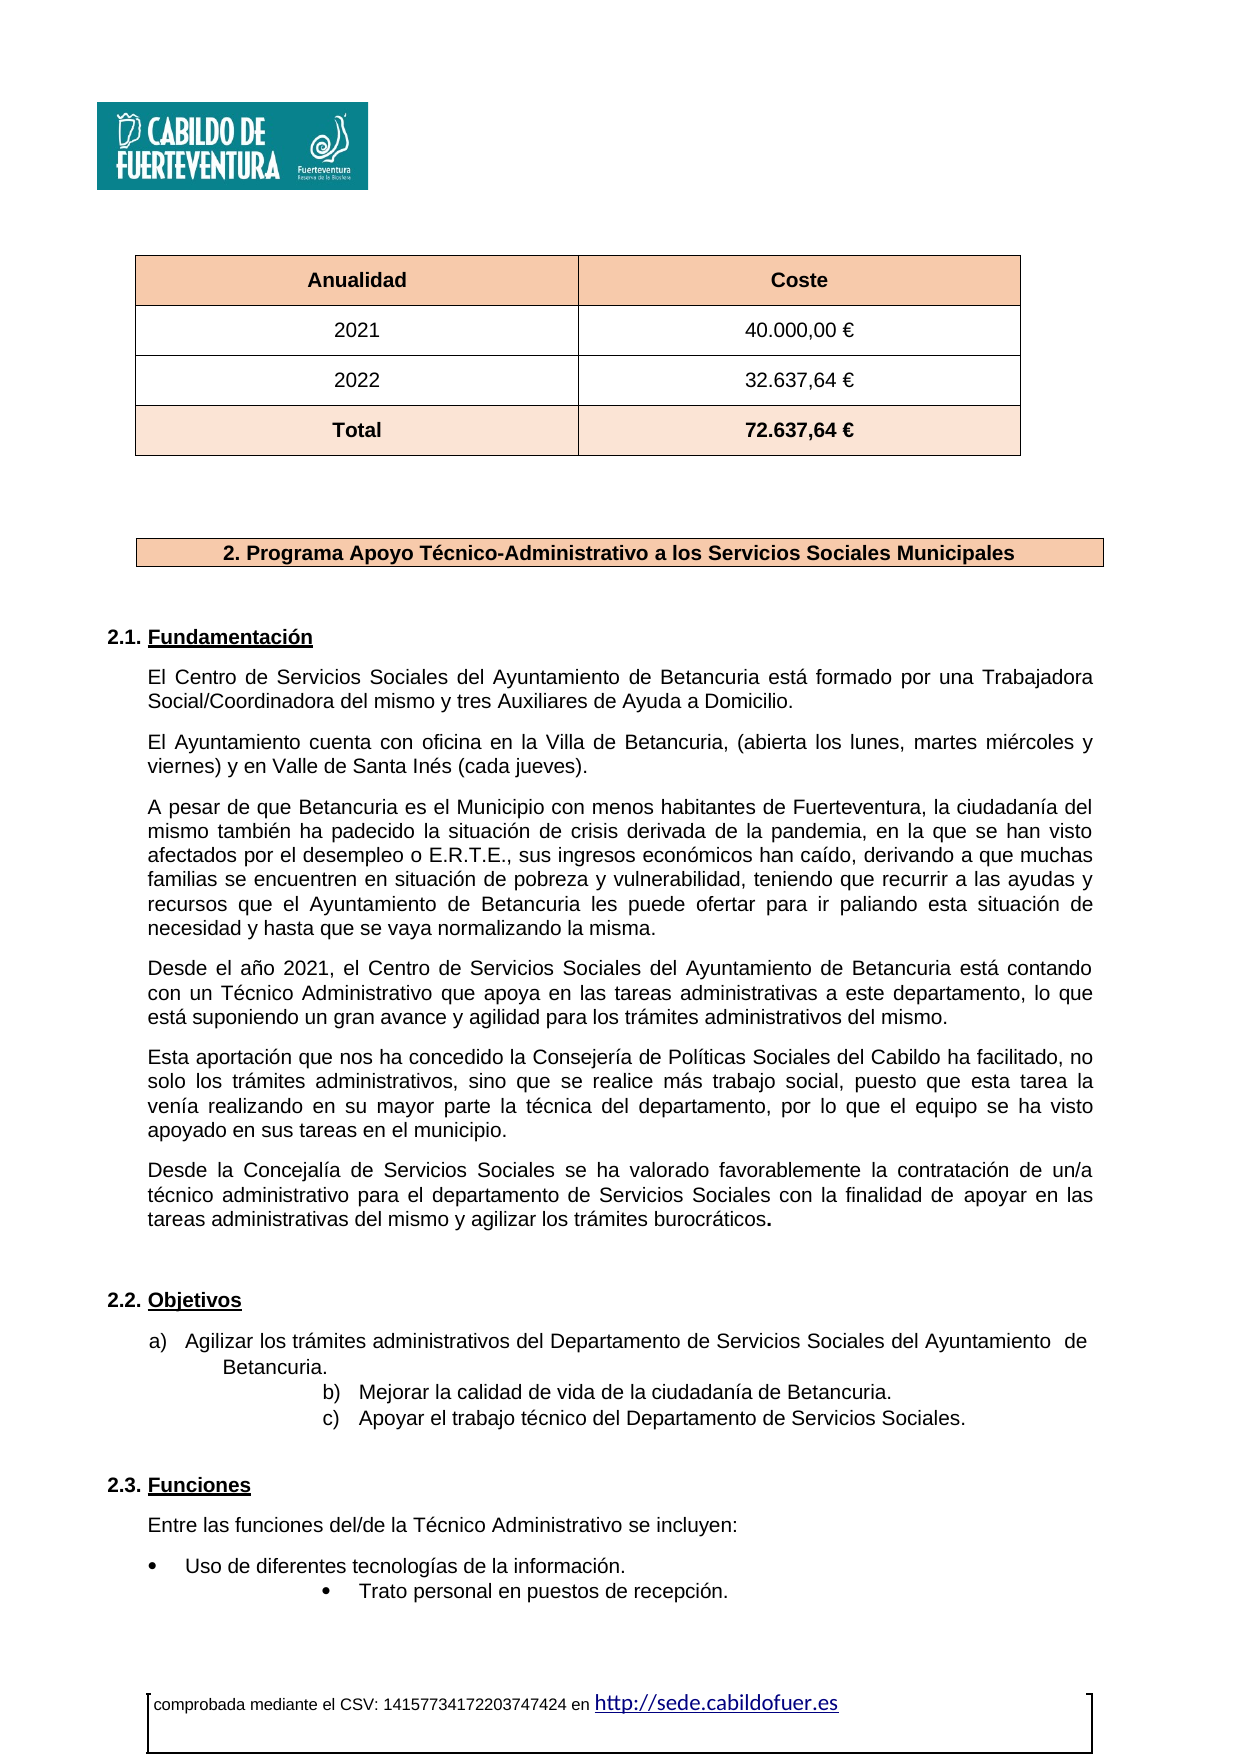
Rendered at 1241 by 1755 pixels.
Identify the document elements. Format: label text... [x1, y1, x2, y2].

list Uso de diferentes tecnologías de la información. [149, 1554, 1116, 1578]
table_cell Total [136, 406, 578, 455]
table_cell 2022 [136, 356, 578, 405]
text El Centro de Servicios Sociales del Ayuntamiento de Betancuria está formado por una Trabajadora Social/Coordinadora del mismo y tres Auxiliares de Ayuda a Domicilio. [147, 665, 1093, 713]
picture [97, 102, 369, 190]
list Trato personal en puestos de recepción. [322, 1579, 1116, 1603]
table_header Anualidad [136, 256, 578, 305]
text Entre las funciones del/de la Técnico Administrativo se incluyen: [147, 1513, 1116, 1537]
list Agilizar los trámites administrativos del Departamento de Servicios Sociales del Ayuntamiento de Betancuria. [149, 1329, 1093, 1378]
text Esta aportación que nos ha concedido la Consejería de Políticas Sociales del Cabildo ha facilitado, no solo los trámites administrativos, sino que se realice más trabajo social, puesto que esta tarea la venía realizando en su mayor parte la técnica del departamento, por lo que el equipo se ha visto apoyado en sus tareas en el municipio. [147, 1045, 1093, 1142]
table_cell 72.637,64 € [579, 406, 1020, 455]
text El Ayuntamiento cuenta con oficina en la Villa de Betancuria, (abierta los lunes, martes miércoles y viernes) y en Valle de Santa Inés (cada jueves). [147, 730, 1093, 778]
text 2. Programa Apoyo Técnico-Administrativo a los Servicios Sociales Municipales [223, 541, 1103, 565]
table_header Coste [579, 256, 1020, 305]
list Objetivos [107, 1288, 1116, 1312]
list Apoyar el trabajo técnico del Departamento de Servicios Sociales. [322, 1406, 1116, 1430]
list Mejorar la calidad de vida de la ciudadanía de Betancuria. [322, 1380, 1116, 1404]
list Fundamentación [107, 624, 1116, 648]
table_cell 32.637,64 € [579, 356, 1020, 405]
text Desde el año 2021, el Centro de Servicios Sociales del Ayuntamiento de Betancuria está contando con un Técnico Administrativo que apoya en las tareas administrativas a este departamento, lo que está suponiendo un gran avance y agilidad para los trámites administrativos del mismo. [147, 956, 1093, 1028]
table_cell 40.000,00 € [579, 306, 1020, 355]
text Desde la Concejalía de Servicios Sociales se ha valorado favorablemente la contratación de un/a técnico administrativo para el departamento de Servicios Sociales con la finalidad de apoyar en las tareas administrativas del mismo y agilizar los trámites burocráticos. [147, 1158, 1093, 1231]
table_cell 2021 [136, 306, 578, 355]
text A pesar de que Betancuria es el Municipio con menos habitantes de Fuerteventura, la ciudadanía del mismo también ha padecido la situación de crisis derivada de la pandemia, en la que se han visto afectados por el desempleo o E.R.T.E., sus ingresos económicos han caído, derivando a que muchas familias se encuentren en situación de pobreza y vulnerabilidad, teniendo que recurrir a las ayudas y recursos que el Ayuntamiento de Betancuria les puede ofertar para ir paliando esta situación de necesidad y hasta que se vaya normalizando la misma. [147, 795, 1093, 939]
list Funciones [107, 1472, 1116, 1496]
